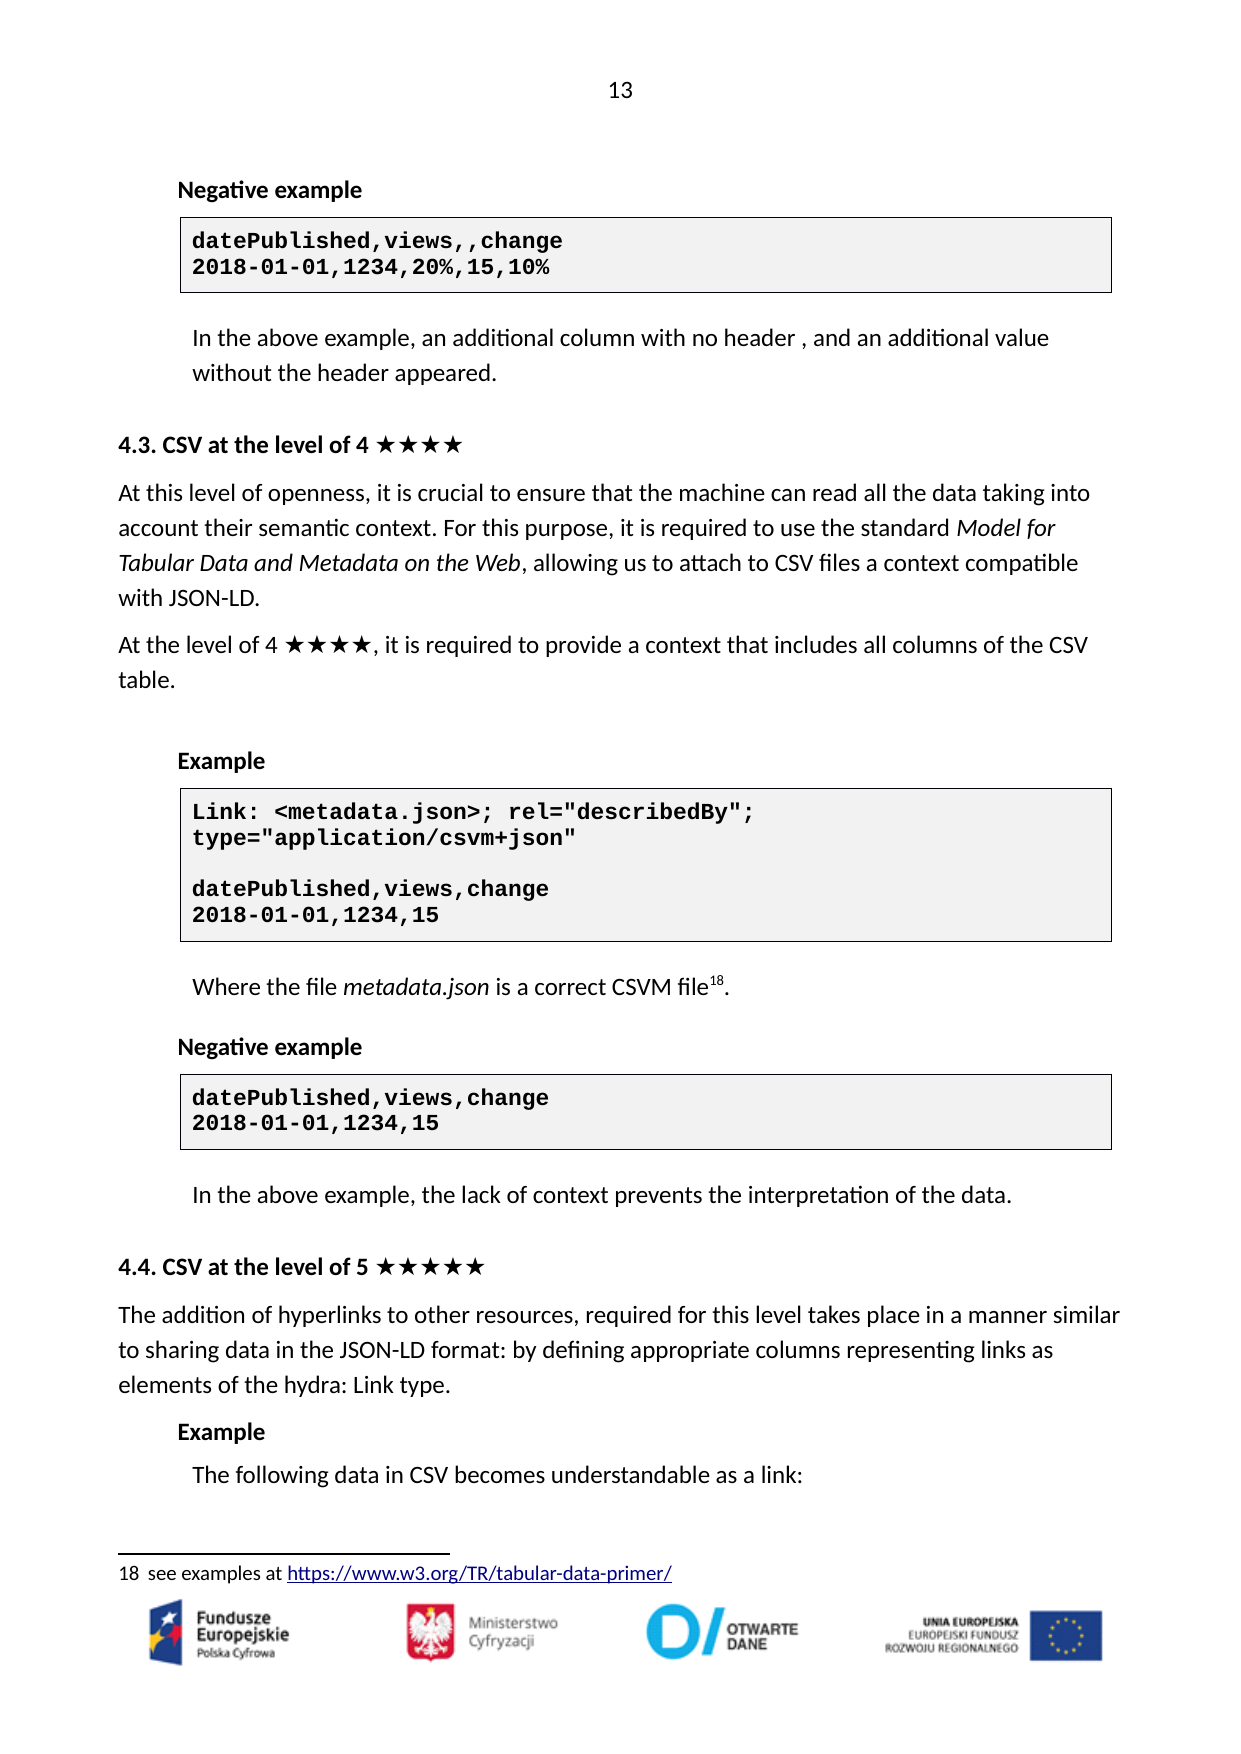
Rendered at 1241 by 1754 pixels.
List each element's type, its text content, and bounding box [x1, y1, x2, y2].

text see examples at https://www.w3.org/TR/tabular-data-primer/ [118, 1560, 1122, 1585]
text The addition of hyperlinks to other resources, required for this level takes place in a manner similar to sharing data in the JSON-LD format: by defining appropriate columns representing links as elements of the hydra: Link type. [118, 1299, 1122, 1399]
text At this level of openness, it is crucial to ensure that the machine can read all the data taking into account their semantic context. For this purpose, it is required to use the standard Model for Tabular Data and Metadata on the Web, allowing us to attach to CSV files a context compatible with JSON-LD. [118, 477, 1122, 613]
text Negative example [177, 1031, 1122, 1061]
subtitle 4.4. CSV at the level of 5 ★★★★★ [118, 1251, 1122, 1282]
text Negative example [177, 174, 1122, 204]
subtitle 4.3. CSV at the level of 4 ★★★★ [118, 429, 1122, 460]
text Example [177, 745, 1122, 775]
text Where the file metadata.json is a correct CSVM file. [192, 971, 1122, 1001]
text In the above example, the lack of context prevents the interpretation of the data. [192, 1179, 1122, 1209]
text Example [177, 1416, 1122, 1447]
table_header Link: <metadata.json>; rel="describedBy"; type="application/csvm+json" datePublished,views,change 2018-01-01,1234,15 [181, 789, 1111, 941]
text At the level of 4 ★★★★, it is required to provide a context that includes all columns of the CSV table. [118, 629, 1122, 728]
table_header datePublished,views,,change 2018-01-01,1234,20%,15,10% [181, 218, 1111, 292]
text The following data in CSV becomes understandable as a link: [192, 1459, 1122, 1489]
text In the above example, an additional column with no header , and an additional value without the header appeared. [192, 322, 1122, 388]
table_header datePublished,views,change 2018-01-01,1234,15 [181, 1075, 1111, 1149]
